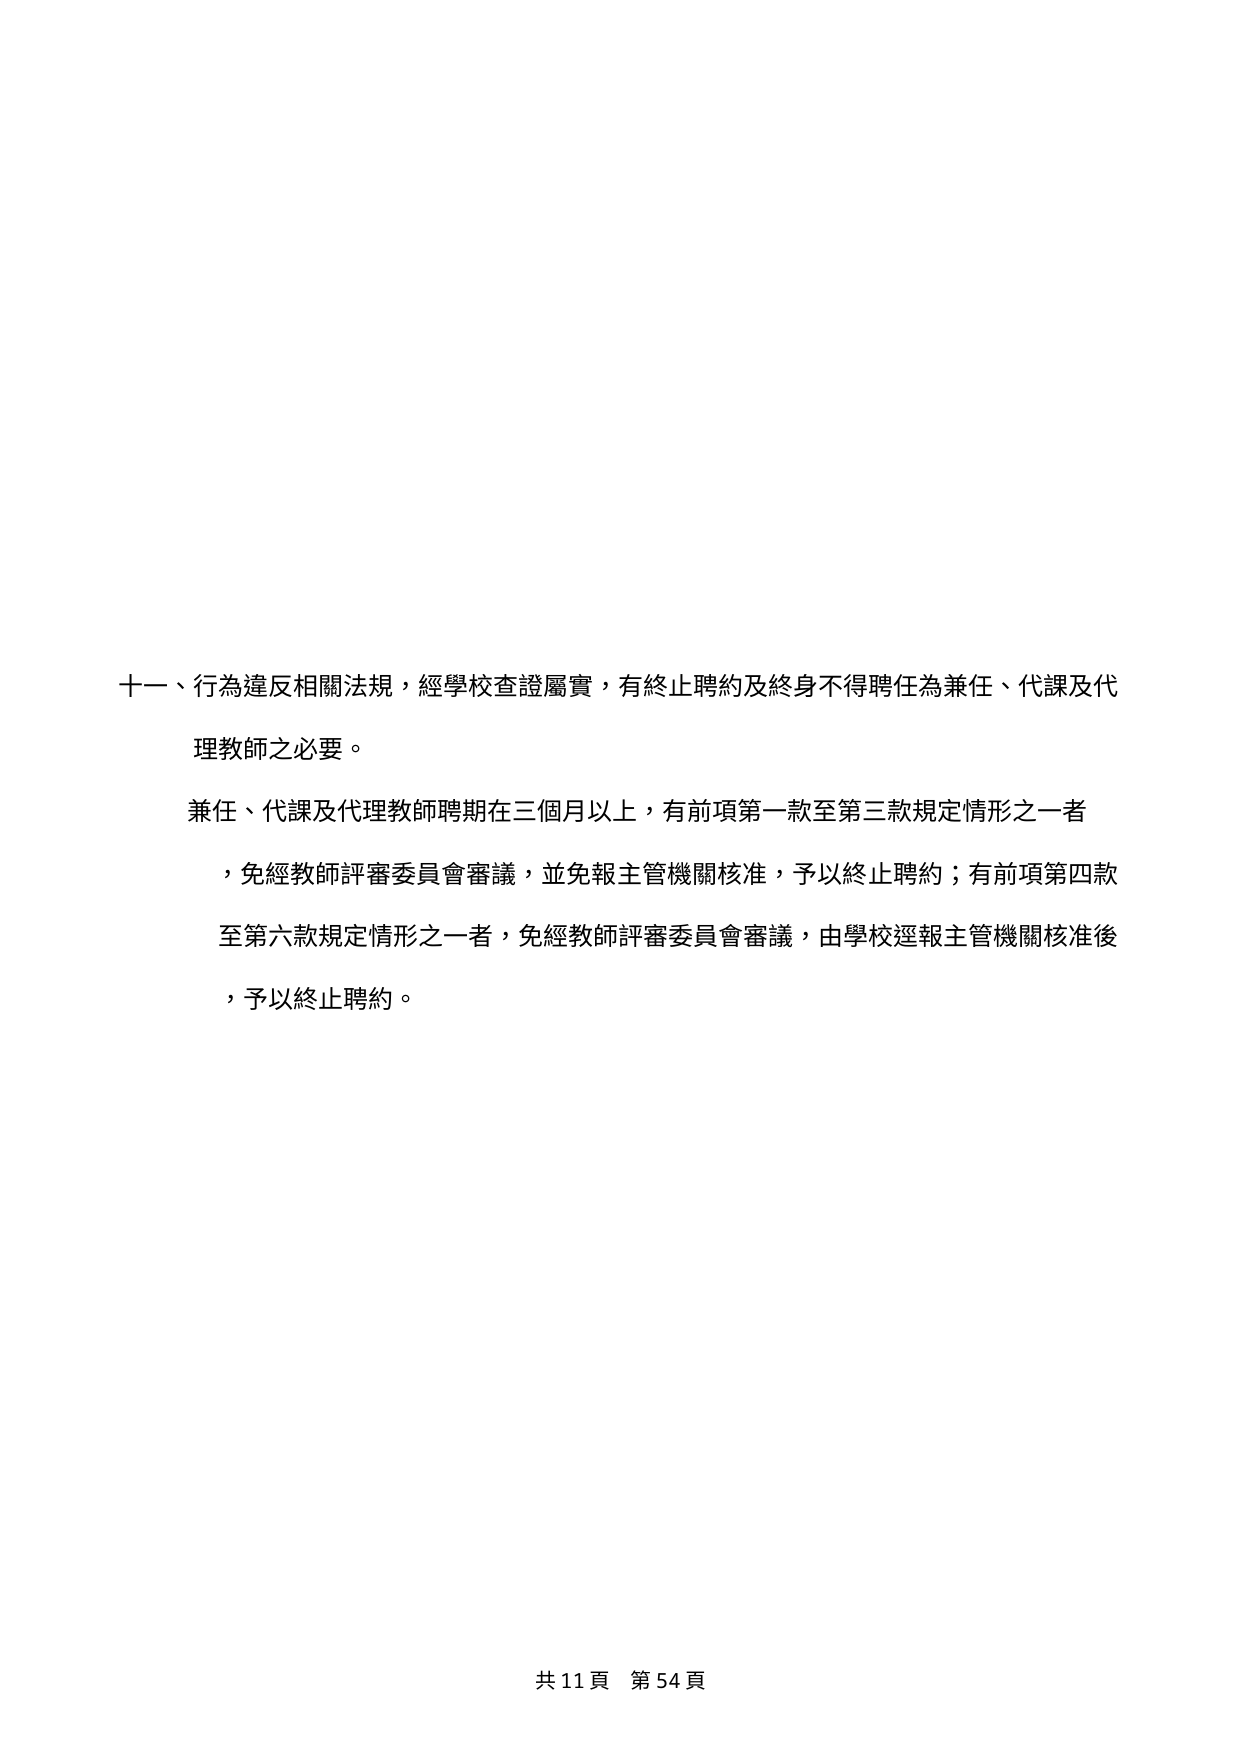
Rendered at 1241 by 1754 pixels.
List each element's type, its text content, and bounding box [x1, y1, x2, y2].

text ，予以終止聘約。 [118, 956, 1122, 1018]
text 兼任、代課及代理教師聘期在三個月以上，有前項第一款至第三款規定情形之一者 [118, 768, 1122, 831]
text 十一、行為違反相關法規，經學校查證屬實，有終止聘約及終身不得聘任為兼任、代課及代理教師之必要。 [118, 643, 1122, 768]
text ，免經教師評審委員會審議，並免報主管機關核准，予以終止聘約；有前項第四款至第六款規定情形之一者，免經教師評審委員會審議，由學校逕報主管機關核准後 [118, 831, 1122, 956]
